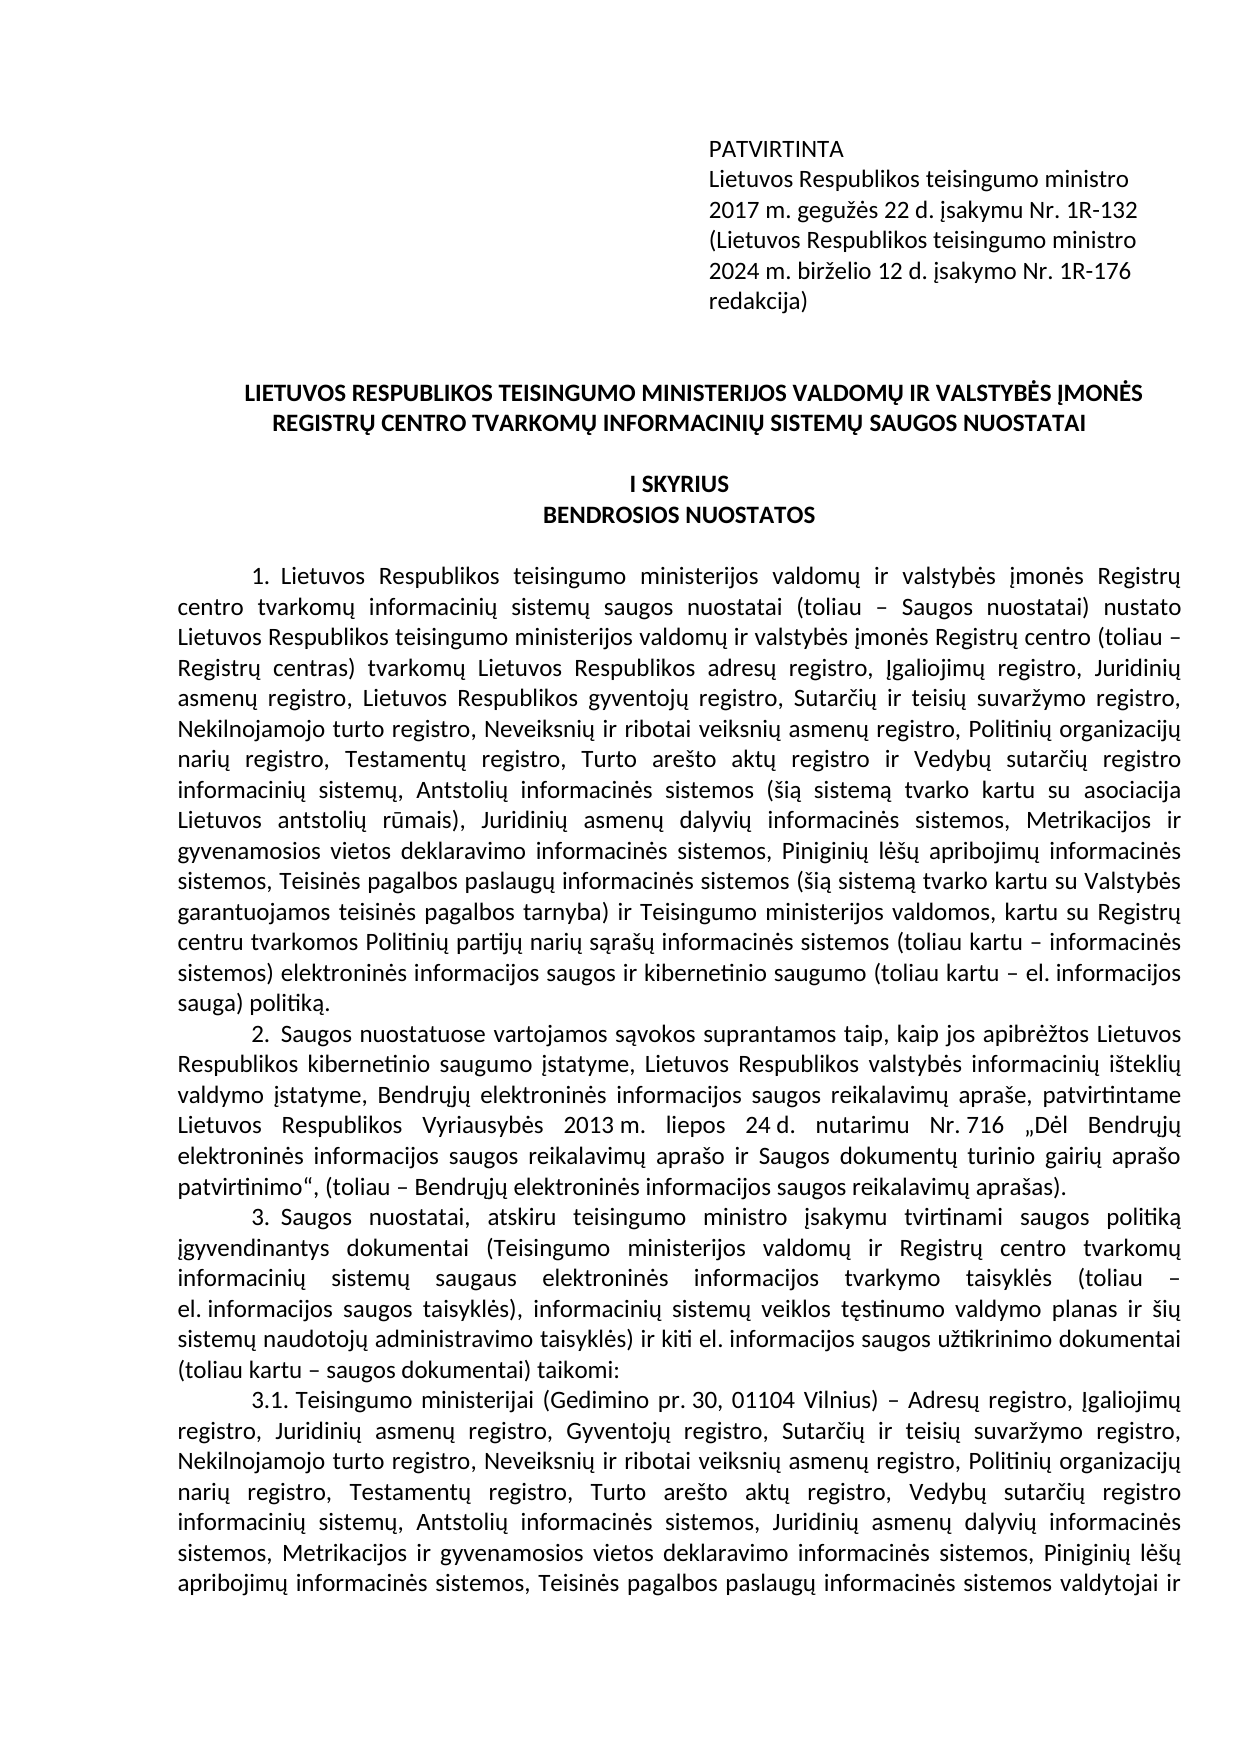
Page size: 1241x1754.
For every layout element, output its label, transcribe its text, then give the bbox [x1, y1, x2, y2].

text BENDROSIOS NUOSTATOS [177, 499, 1181, 530]
text 2024 m. birželio 12 d. įsakymo Nr. 1R-176 [709, 255, 1181, 286]
text Lietuvos Respublikos teisingumo ministro [709, 163, 1181, 194]
text I SKYRIUS [177, 469, 1181, 499]
text 2017 m. gegužės 22 d. įsakymu Nr. 1R-132 [709, 194, 1181, 224]
text 1. Lietuvos Respublikos teisingumo ministerijos valdomų ir valstybės įmonės Registrų centro tvarkomų informacinių sistemų saugos nuostatai (toliau – Saugos nuostatai) nustato Lietuvos Respublikos teisingumo ministerijos valdomų ir valstybės įmonės Registrų centro (toliau – Registrų centras) tvarkomų Lietuvos Respublikos adresų registro, Įgaliojimų registro, Juridinių asmenų registro, Lietuvos Respublikos gyventojų registro, Sutarčių ir teisių suvaržymo registro, Nekilnojamojo turto registro, Neveiksnių ir ribotai veiksnių asmenų registro, Politinių organizacijų narių registro, Testamentų registro, Turto arešto aktų registro ir Vedybų sutarčių registro informacinių sistemų, Antstolių informacinės sistemos (šią sistemą tvarko kartu su asociacija Lietuvos antstolių rūmais), Juridinių asmenų dalyvių informacinės sistemos, Metrikacijos ir gyvenamosios vietos deklaravimo informacinės sistemos, Piniginių lėšų apribojimų informacinės sistemos, Teisinės pagalbos paslaugų informacinės sistemos (šią sistemą tvarko kartu su Valstybės garantuojamos teisinės pagalbos tarnyba) ir Teisingumo ministerijos valdomos, kartu su Registrų centru tvarkomos Politinių partijų narių sąrašų informacinės sistemos (toliau kartu – informacinės sistemos) elektroninės informacijos saugos ir kibernetinio saugumo (toliau kartu – el. informacijos sauga) politiką. [177, 560, 1181, 1018]
text LIETUVOS RESPUBLIKOS TEISINGUMO MINISTERIJOS VALDOMŲ IR VALSTYBĖS ĮMONĖS REGISTRŲ CENTRO TVARKOMŲ INFORMACINIŲ SISTEMŲ SAUGOS NUOSTATAI [177, 377, 1181, 438]
text redakcija) [709, 286, 1181, 316]
text (Lietuvos Respublikos teisingumo ministro [709, 224, 1181, 255]
text 2. Saugos nuostatuose vartojamos sąvokos suprantamos taip, kaip jos apibrėžtos Lietuvos Respublikos kibernetinio saugumo įstatyme, Lietuvos Respublikos valstybės informacinių išteklių valdymo įstatyme, Bendrųjų elektroninės informacijos saugos reikalavimų apraše, patvirtintame Lietuvos Respublikos Vyriausybės 2013 m. liepos 24 d. nutarimu Nr. 716 „Dėl Bendrųjų elektroninės informacijos saugos reikalavimų aprašo ir Saugos dokumentų turinio gairių aprašo patvirtinimo“, (toliau – Bendrųjų elektroninės informacijos saugos reikalavimų aprašas). [177, 1018, 1181, 1201]
text 3. Saugos nuostatai, atskiru teisingumo ministro įsakymu tvirtinami saugos politiką įgyvendinantys dokumentai (Teisingumo ministerijos valdomų ir Registrų centro tvarkomų informacinių sistemų saugaus elektroninės informacijos tvarkymo taisyklės (toliau – el. informacijos saugos taisyklės), informacinių sistemų veiklos tęstinumo valdymo planas ir šių sistemų naudotojų administravimo taisyklės) ir kiti el. informacijos saugos užtikrinimo dokumentai (toliau kartu – saugos dokumentai) taikomi: [177, 1201, 1181, 1384]
text PATVIRTINTA [709, 133, 1181, 163]
text 3.1. Teisingumo ministerijai (Gedimino pr. 30, 01104 Vilnius) – Adresų registro, Įgaliojimų registro, Juridinių asmenų registro, Gyventojų registro, Sutarčių ir teisių suvaržymo registro, Nekilnojamojo turto registro, Neveiksnių ir ribotai veiksnių asmenų registro, Politinių organizacijų narių registro, Testamentų registro, Turto arešto aktų registro, Vedybų sutarčių registro informacinių sistemų, Antstolių informacinės sistemos, Juridinių asmenų dalyvių informacinės sistemos, Metrikacijos ir gyvenamosios vietos deklaravimo informacinės sistemos, Piniginių lėšų apribojimų informacinės sistemos, Teisinės pagalbos paslaugų informacinės sistemos valdytojai ir [177, 1384, 1181, 1598]
